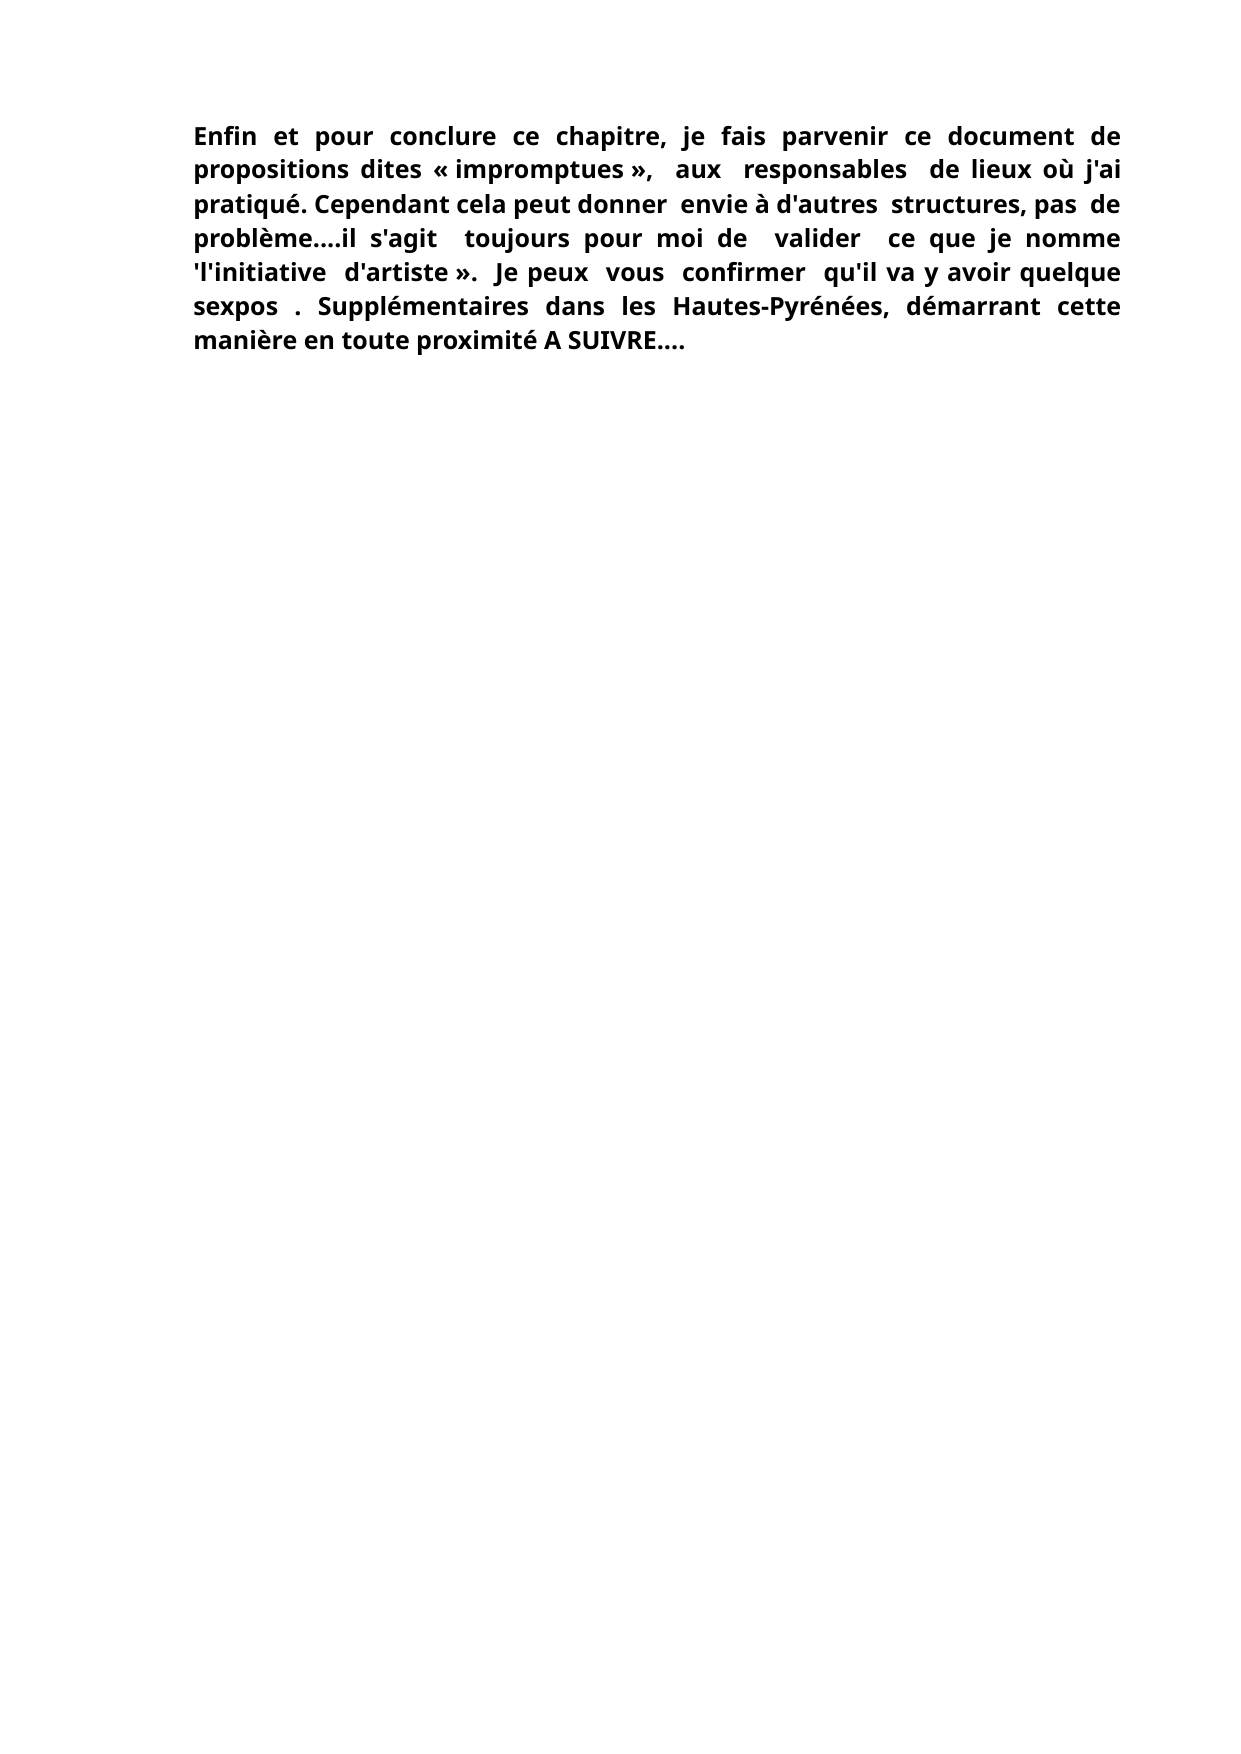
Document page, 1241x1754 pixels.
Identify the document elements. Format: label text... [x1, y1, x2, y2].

list Enfin et pour conclure ce chapitre, je fais parvenir ce document de propositions dites « impromptues », aux responsables de lieux où j'ai pratiqué. Cependant cela peut donner envie à d'autres structures, pas de problème....il s'agit toujours pour moi de valider ce que je nomme 'l'initiative d'artiste ». Je peux vous confirmer qu'il va y avoir quelque sexpos . Supplémentaires dans les Hautes-Pyrénées, démarrant cette manière en toute proximité A SUIVRE.... [156, 118, 1122, 357]
